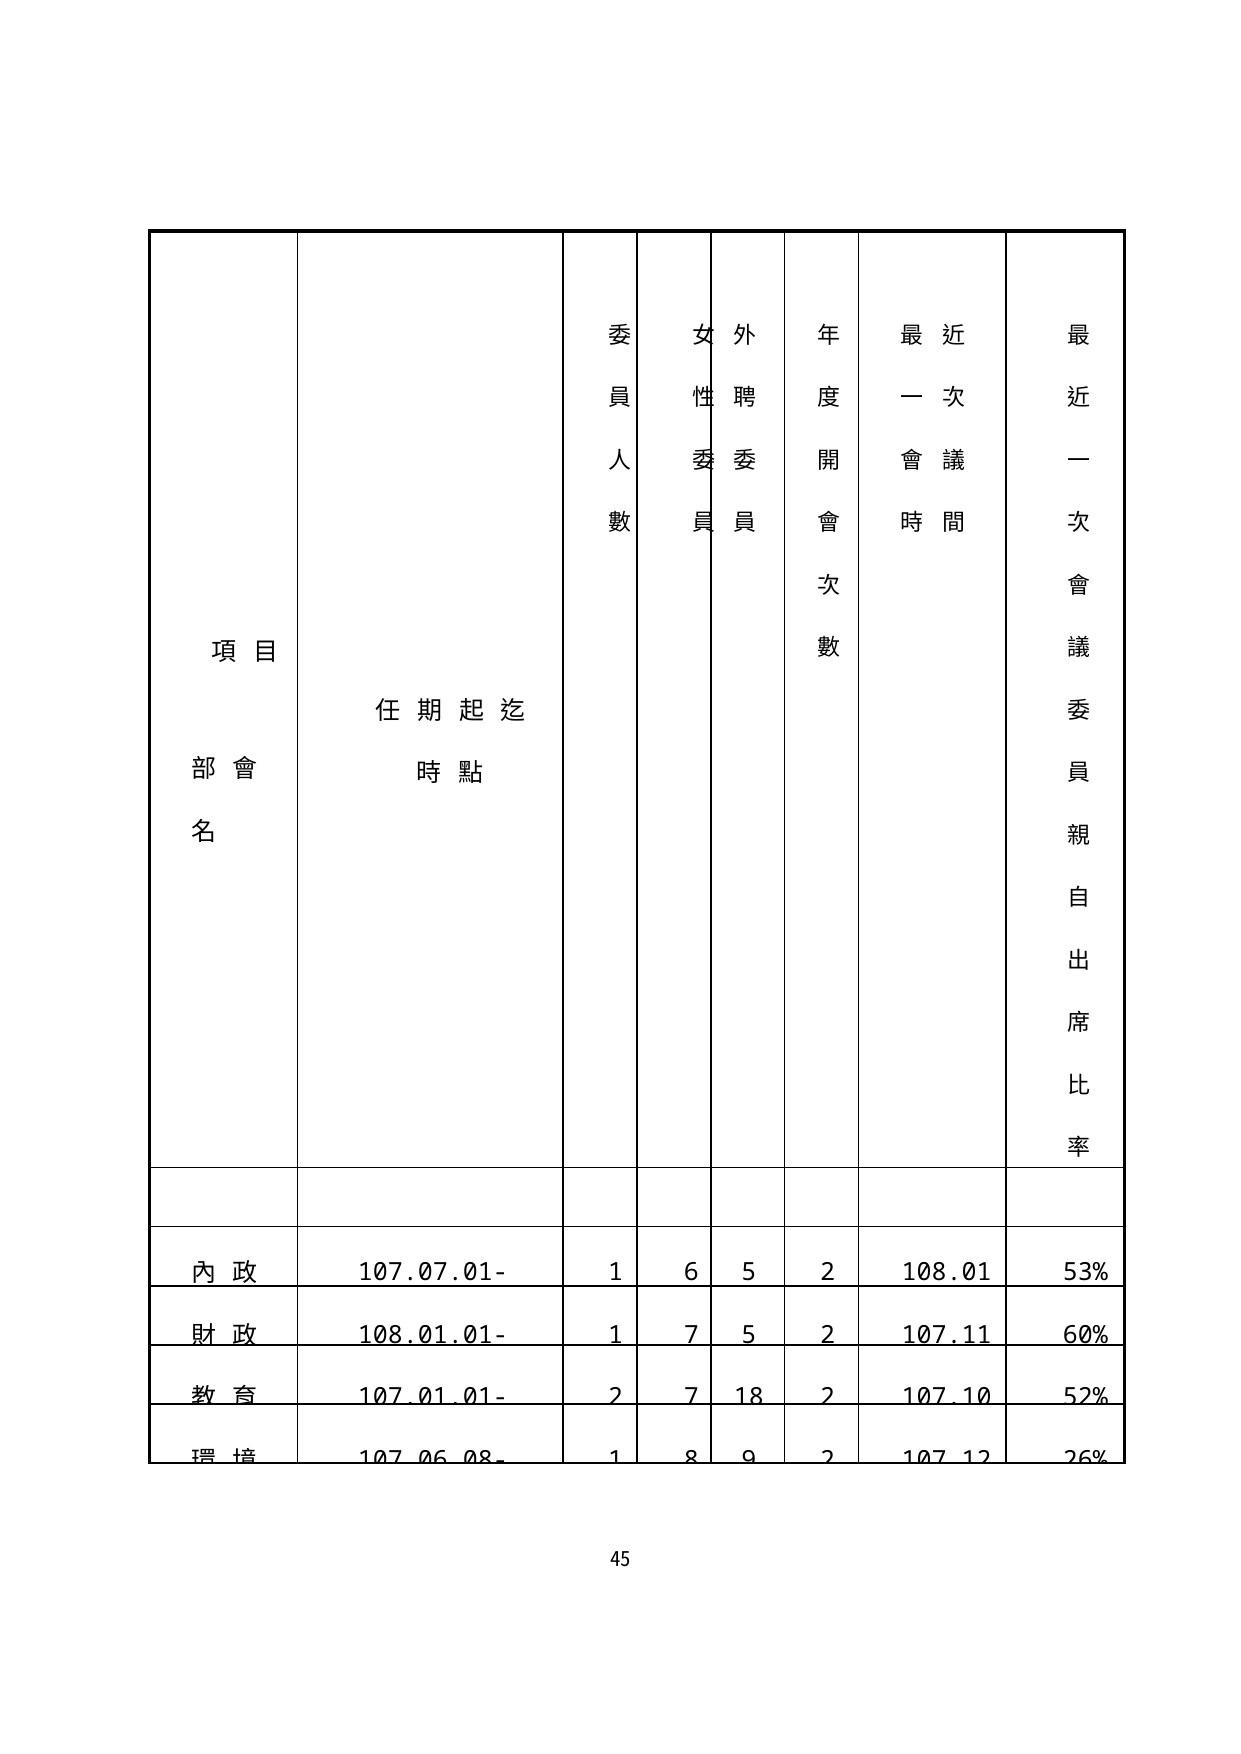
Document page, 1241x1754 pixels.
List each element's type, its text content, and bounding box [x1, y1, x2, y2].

table_cell 2 [785, 1346, 858, 1403]
table_cell 107.07.15-109.07.14 [298, 1168, 562, 1226]
table_cell 5 [712, 1227, 784, 1285]
table_cell 107.07.01-109.06.30 [298, 1227, 562, 1285]
table_cell 53% [1007, 1227, 1123, 1285]
table_cell 52% [1007, 1346, 1123, 1403]
table_cell 9 [712, 1405, 784, 1462]
table_cell 108.01.10 [859, 1227, 1005, 1285]
table_cell 60% [1007, 1287, 1123, 1344]
table_cell 107.06.08-109.06.07 [298, 1405, 562, 1462]
table_cell 15 [564, 1168, 636, 1226]
table_cell 法務部 [151, 1168, 297, 1226]
table_cell 6 [638, 1168, 710, 1226]
table_cell 2 [785, 1287, 858, 1344]
table_cell 80% [1007, 1168, 1123, 1226]
table_cell 107.09.05 [859, 1168, 1005, 1226]
table_cell 教育部 [151, 1346, 297, 1403]
table_cell 5 [712, 1287, 784, 1344]
table_header 年度開會次數 [785, 233, 858, 1167]
table_cell 5 [712, 1168, 784, 1226]
table_header 女性委員 [638, 233, 710, 1167]
table_cell 14 [564, 1287, 636, 1344]
table_cell 8 [638, 1405, 710, 1462]
table_cell 2 [785, 1227, 858, 1285]
table_cell 2 [785, 1168, 858, 1226]
table_cell 教育部 [199, 1395, 208, 1403]
table_cell 教育部 [238, 1397, 251, 1403]
table_cell 26% [1007, 1405, 1123, 1462]
table_cell 財政部 [151, 1287, 297, 1344]
table_header 外聘委員 [712, 233, 784, 1167]
table_header 項目 部會名 [151, 233, 297, 1167]
table_cell 7 [638, 1346, 710, 1403]
table_header 任期起迄時點 [298, 233, 562, 1167]
table_header 最近一次會議時間 [859, 233, 1005, 1167]
table_cell 內政部 [151, 1227, 297, 1285]
table_cell 107.01.01-108.12.31 [298, 1346, 562, 1403]
table_cell 6 [638, 1227, 710, 1285]
table_cell 環境保護署 [151, 1405, 297, 1462]
table_cell 18 [712, 1346, 784, 1403]
table_cell 財政部 [234, 1334, 249, 1344]
table_cell 2 [785, 1405, 858, 1462]
table_cell 108.01.01-109.12.31 [298, 1287, 562, 1344]
table_cell 107.10.24 [859, 1346, 1005, 1403]
table_cell 7 [638, 1287, 710, 1344]
table_header 委員人數 [564, 233, 636, 1167]
table_cell 107.12.22 [859, 1405, 1005, 1462]
table_header 最近一次會議委員親自出席比率 [1007, 233, 1123, 1167]
table_cell 107.11.09 [859, 1287, 1005, 1344]
table_cell 19 [564, 1405, 636, 1462]
table_cell 15 [564, 1227, 636, 1285]
table_cell 21 [564, 1346, 636, 1403]
